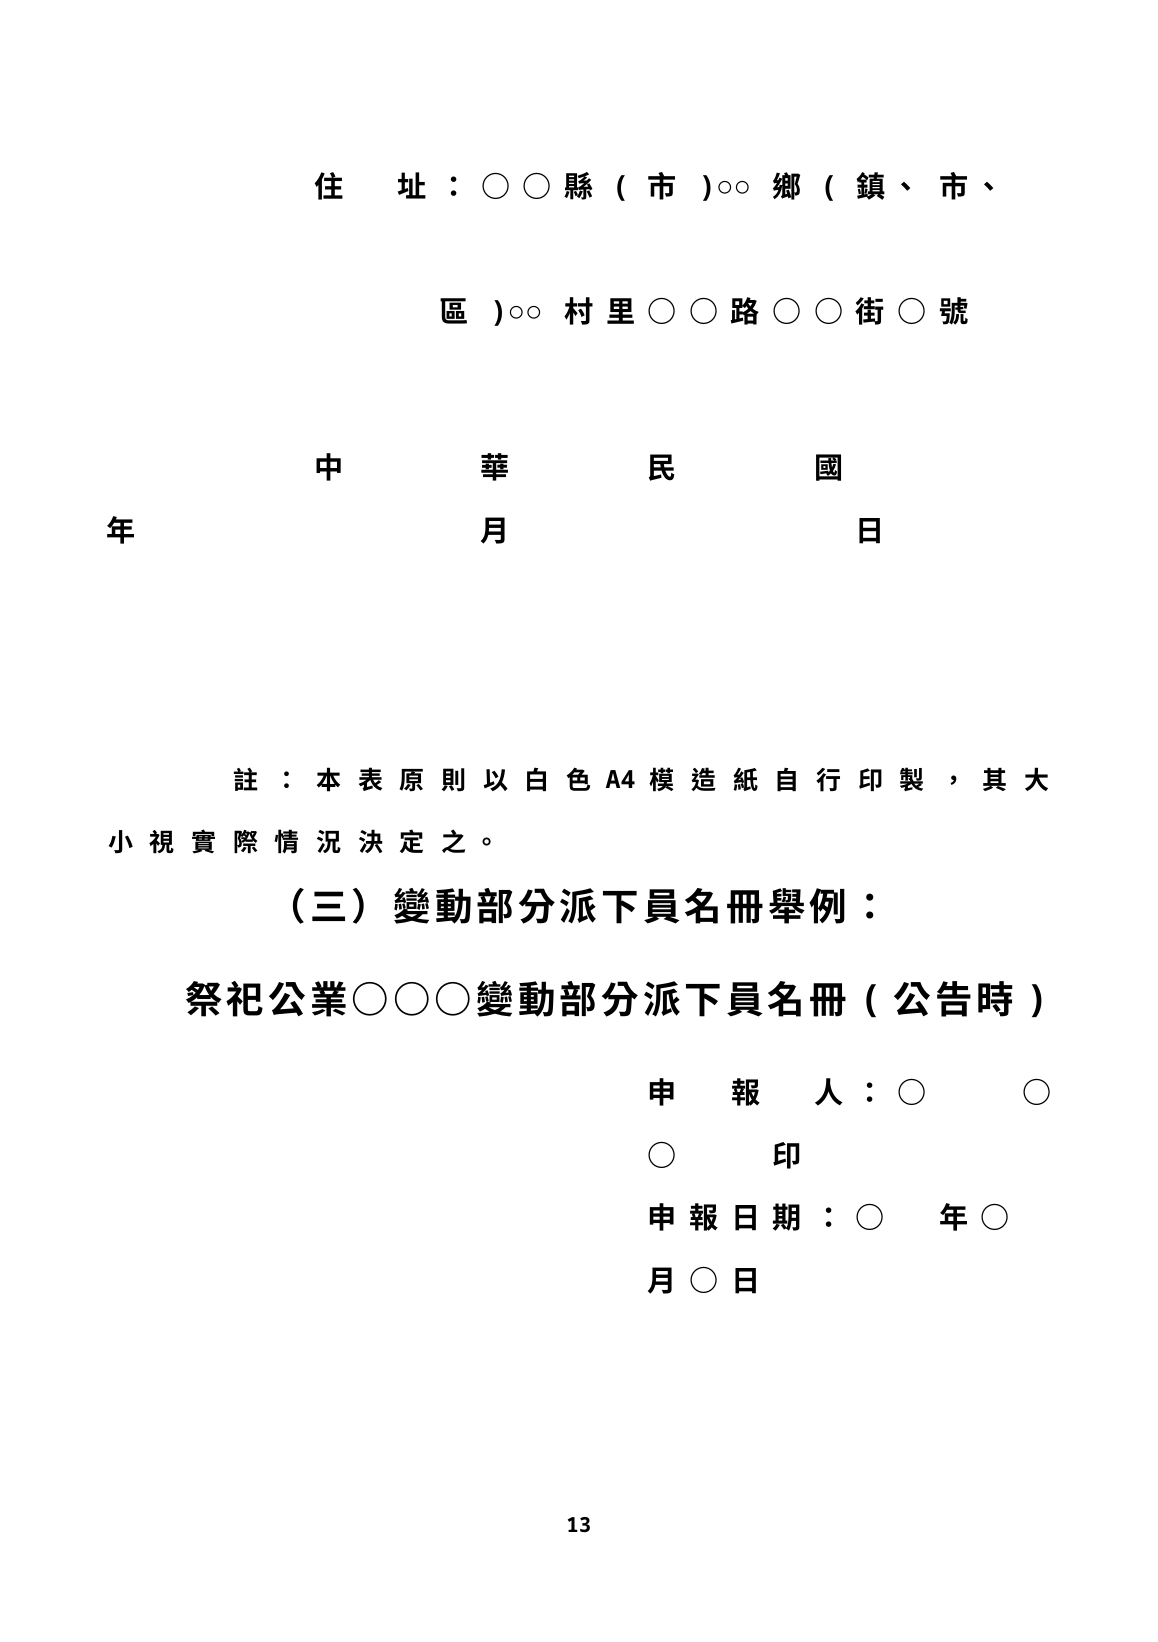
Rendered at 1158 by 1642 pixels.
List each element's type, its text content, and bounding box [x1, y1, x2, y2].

text 中 華 民 國 年 月 日 [99, 424, 1058, 549]
text 住 址：○○縣(市)○○鄉(鎮、市、區)○○村里○○路○○街○號 [301, 112, 1058, 362]
text 註：本表原則以白色A4模造紙自行印製，其大小視實際情況決定之。 [99, 737, 1058, 862]
text （三）變動部分派下員名冊舉例： [99, 862, 1058, 924]
text 祭祀公業○○○變動部分派下員名冊(公告時) [143, 924, 1058, 1049]
text 申 報 人：○ ○ ○ 印 申報日期：○ 年○ 月○日 [635, 1049, 1058, 1299]
